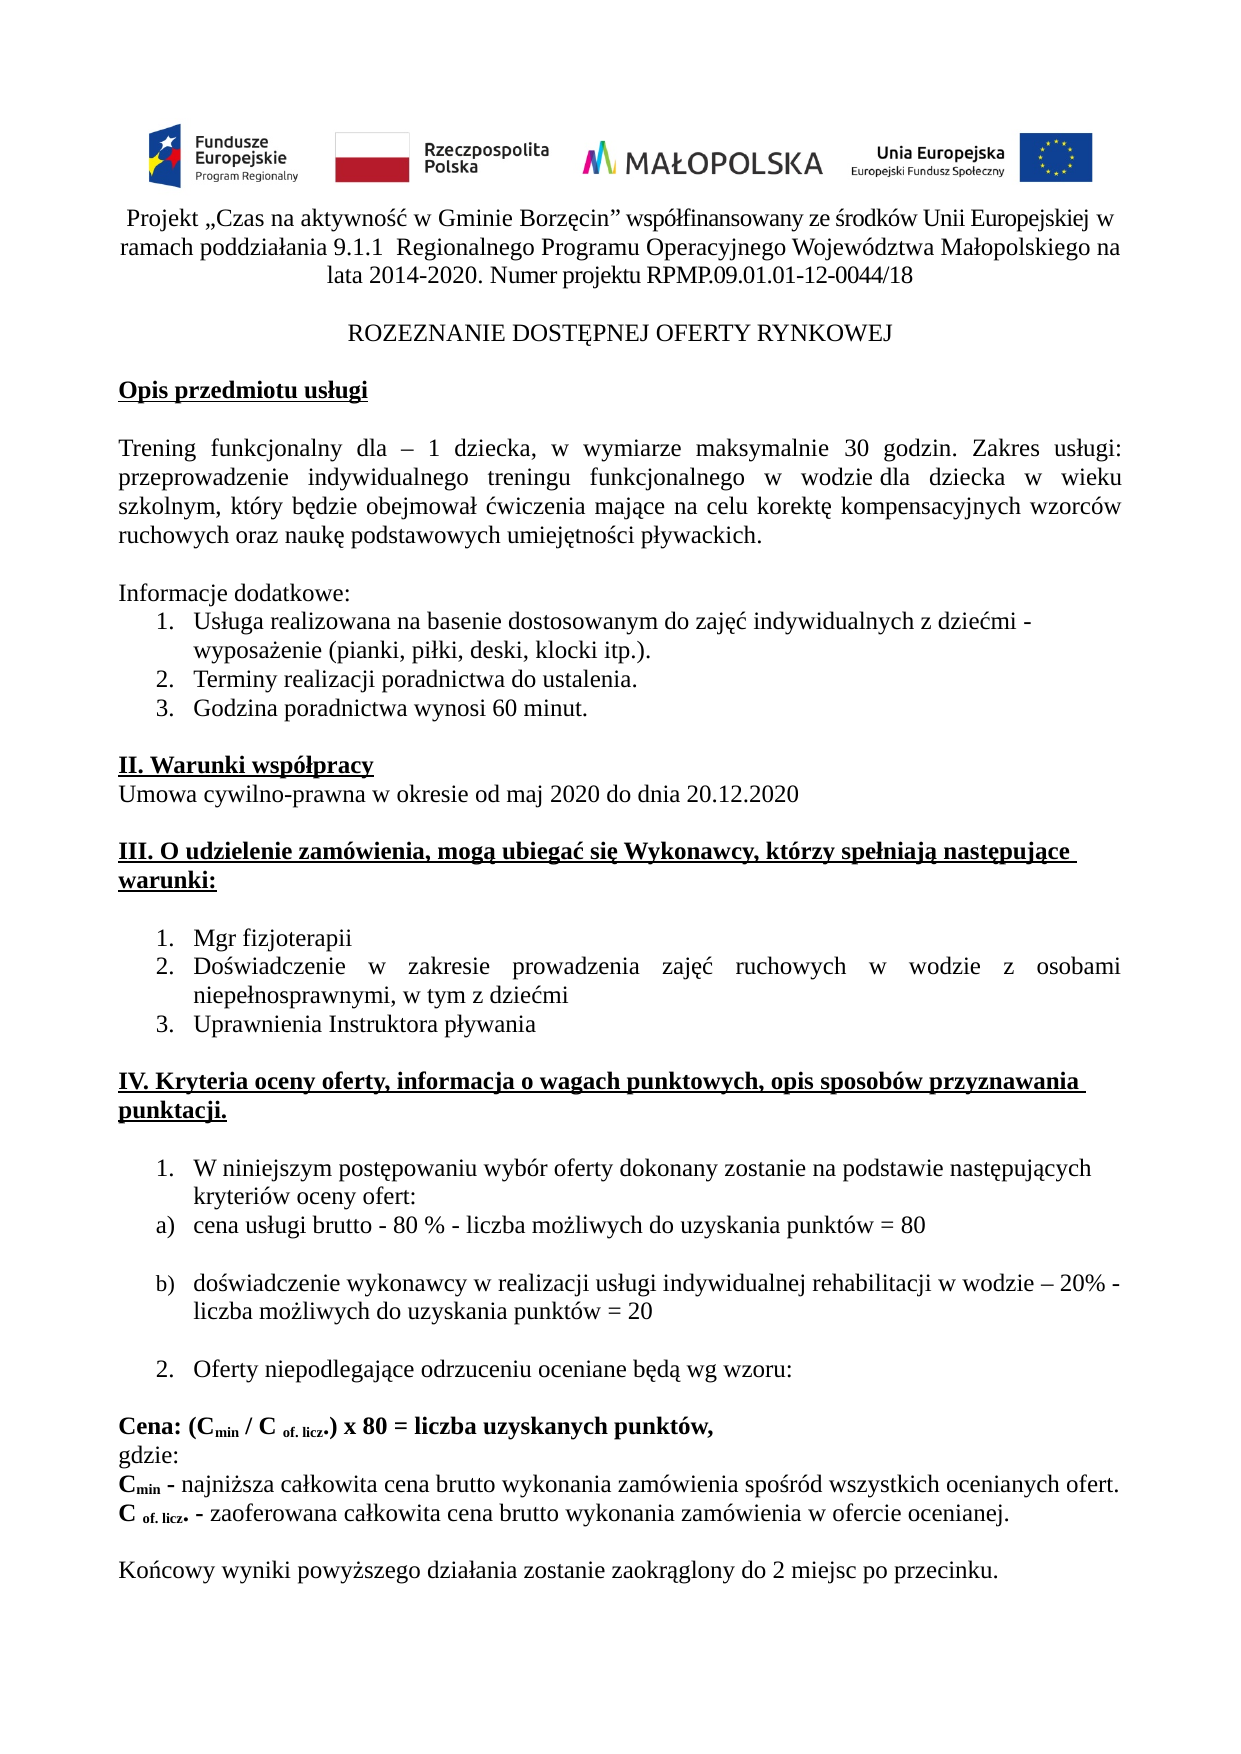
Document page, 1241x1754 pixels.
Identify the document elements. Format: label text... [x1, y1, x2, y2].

list Doświadczenie w zakresie prowadzenia zajęć ruchowych w wodzie z osobami niepełnosprawnymi, w tym z dziećmi [156, 951, 1122, 1009]
text Cmin - najniższa całkowita cena brutto wykonania zamówienia spośród wszystkich ocenianych ofert. [118, 1469, 1122, 1498]
text gdzie: [118, 1440, 1122, 1469]
text IV. Kryteria oceny oferty, informacja o wagach punktowych, opis sposobów przyznawania punktacji. [118, 1066, 1122, 1124]
text Końcowy wyniki powyższego działania zostanie zaokrąglony do 2 miejsc po przecinku. [118, 1555, 1122, 1584]
list Terminy realizacji poradnictwa do ustalenia. [156, 664, 1122, 693]
text C of. licz. - zaoferowana całkowita cena brutto wykonania zamówienia w ofercie ocenianej. [118, 1498, 1122, 1526]
list Oferty niepodlegające odrzuceniu oceniane będą wg wzoru: [156, 1354, 1122, 1383]
list cena usługi brutto - 80 % - liczba możliwych do uzyskania punktów = 80 [156, 1210, 1122, 1239]
text Projekt „Czas na aktywność w Gminie Borzęcin” współfinansowany ze środków Unii Europejskiej w ramach poddziałania 9.1.1 Regionalnego Programu Operacyjnego Województwa Małopolskiego na lata 2014-2020. Numer projektu RPMP.09.01.01-12-0044/18 [118, 203, 1122, 289]
list Usługa realizowana na basenie dostosowanym do zajęć indywidualnych z dziećmi - wyposażenie (pianki, piłki, deski, klocki itp.). [156, 606, 1122, 664]
picture [147, 118, 1093, 204]
text Trening funkcjonalny dla – 1 dziecka, w wymiarze maksymalnie 30 godzin. Zakres usługi: przeprowadzenie indywidualnego treningu funkcjonalnego w wodzie dla dziecka w wieku szkolnym, który będzie obejmował ćwiczenia mające na celu korektę kompensacyjnych wzorców ruchowych oraz naukę podstawowych umiejętności pływackich. [118, 433, 1122, 548]
text III. O udzielenie zamówienia, mogą ubiegać się Wykonawcy, którzy spełniają następujące warunki: [118, 836, 1122, 894]
text Umowa cywilno-prawna w okresie od maj 2020 do dnia 20.12.2020 [118, 779, 1122, 808]
text ROZEZNANIE DOSTĘPNEJ OFERTY RYNKOWEJ [118, 318, 1122, 347]
text Cena: (Cmin / C of. licz.) x 80 = liczba uzyskanych punktów, [118, 1411, 1122, 1440]
list W niniejszym postępowaniu wybór oferty dokonany zostanie na podstawie następujących kryteriów oceny ofert: [156, 1153, 1122, 1210]
list Mgr fizjoterapii [156, 923, 1122, 951]
list Godzina poradnictwa wynosi 60 minut. [156, 693, 1122, 721]
list Uprawnienia Instruktora pływania [156, 1009, 1122, 1038]
text Opis przedmiotu usługi [118, 376, 1122, 404]
text Informacje dodatkowe: [118, 578, 1122, 606]
list doświadczenie wykonawcy w realizacji usługi indywidualnej rehabilitacji w wodzie – 20% - liczba możliwych do uzyskania punktów = 20 [156, 1268, 1122, 1325]
text II. Warunki współpracy [118, 750, 1122, 779]
